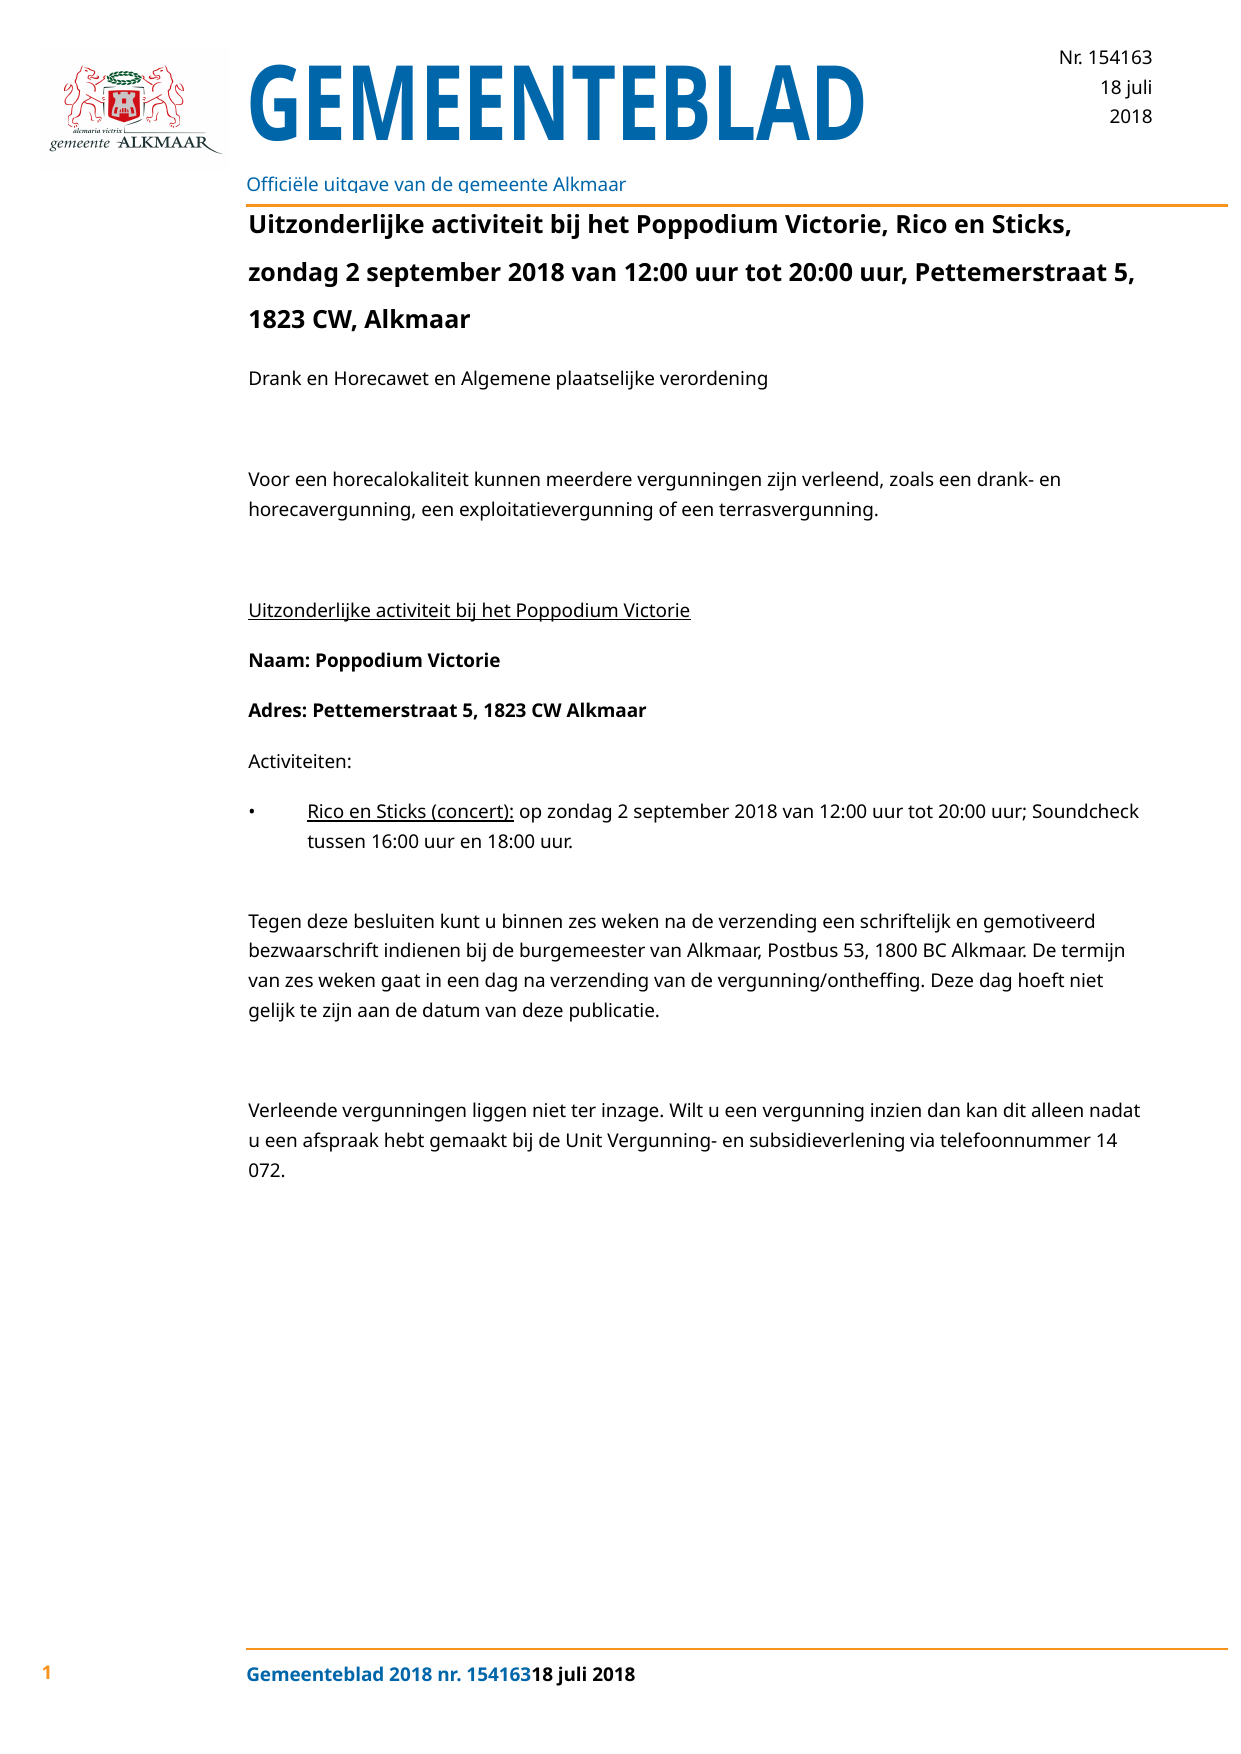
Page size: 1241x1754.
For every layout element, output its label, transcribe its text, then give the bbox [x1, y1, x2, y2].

picture [41, 47, 231, 172]
text Uitzonderlijke activiteit bij het Poppodium Victorie [248, 597, 1152, 622]
text Activiteiten: [248, 748, 1152, 774]
text Verleende vergunningen liggen niet ter inzage. Wilt u een vergunning inzien dan kan dit alleen nadat u een afspraak hebt gemaakt bij de Unit Vergunning- en subsidieverlening via telefoonnummer 14 072. [248, 1098, 1152, 1182]
text Drank en Horecawet en Algemene plaatselijke verordening [248, 366, 1152, 391]
text Naam: Poppodium Victorie [248, 647, 1152, 673]
list Rico en Sticks (concert): op zondag 2 september 2018 van 12:00 uur tot 20:00 uur; Soundcheck tussen 16:00 uur en 18:00 uur. [248, 798, 1152, 854]
text Voor een horecalokaliteit kunnen meerdere vergunningen zijn verleend, zoals een drank- en horecavergunning, een exploitatievergunning of een terrasvergunning. [248, 466, 1152, 522]
text Adres: Pettemerstraat 5, 1823 CW Alkmaar [248, 698, 1152, 723]
text Tegen deze besluiten kunt u binnen zes weken na de verzending een schriftelijk en gemotiveerd bezwaarschrift indienen bij de burgemeester van Alkmaar, Postbus 53, 1800 BC Alkmaar. De termijn van zes weken gaat in een dag na verzending van de vergunning/ontheffing. Deze dag hoeft niet gelijk te zijn aan de datum van deze publicatie. [248, 908, 1152, 1022]
text Uitzonderlijke activiteit bij het Poppodium Victorie, Rico en Sticks, zondag 2 september 2018 van 12:00 uur tot 20:00 uur, Pettemerstraat 5, 1823 CW, Alkmaar [248, 207, 1152, 336]
